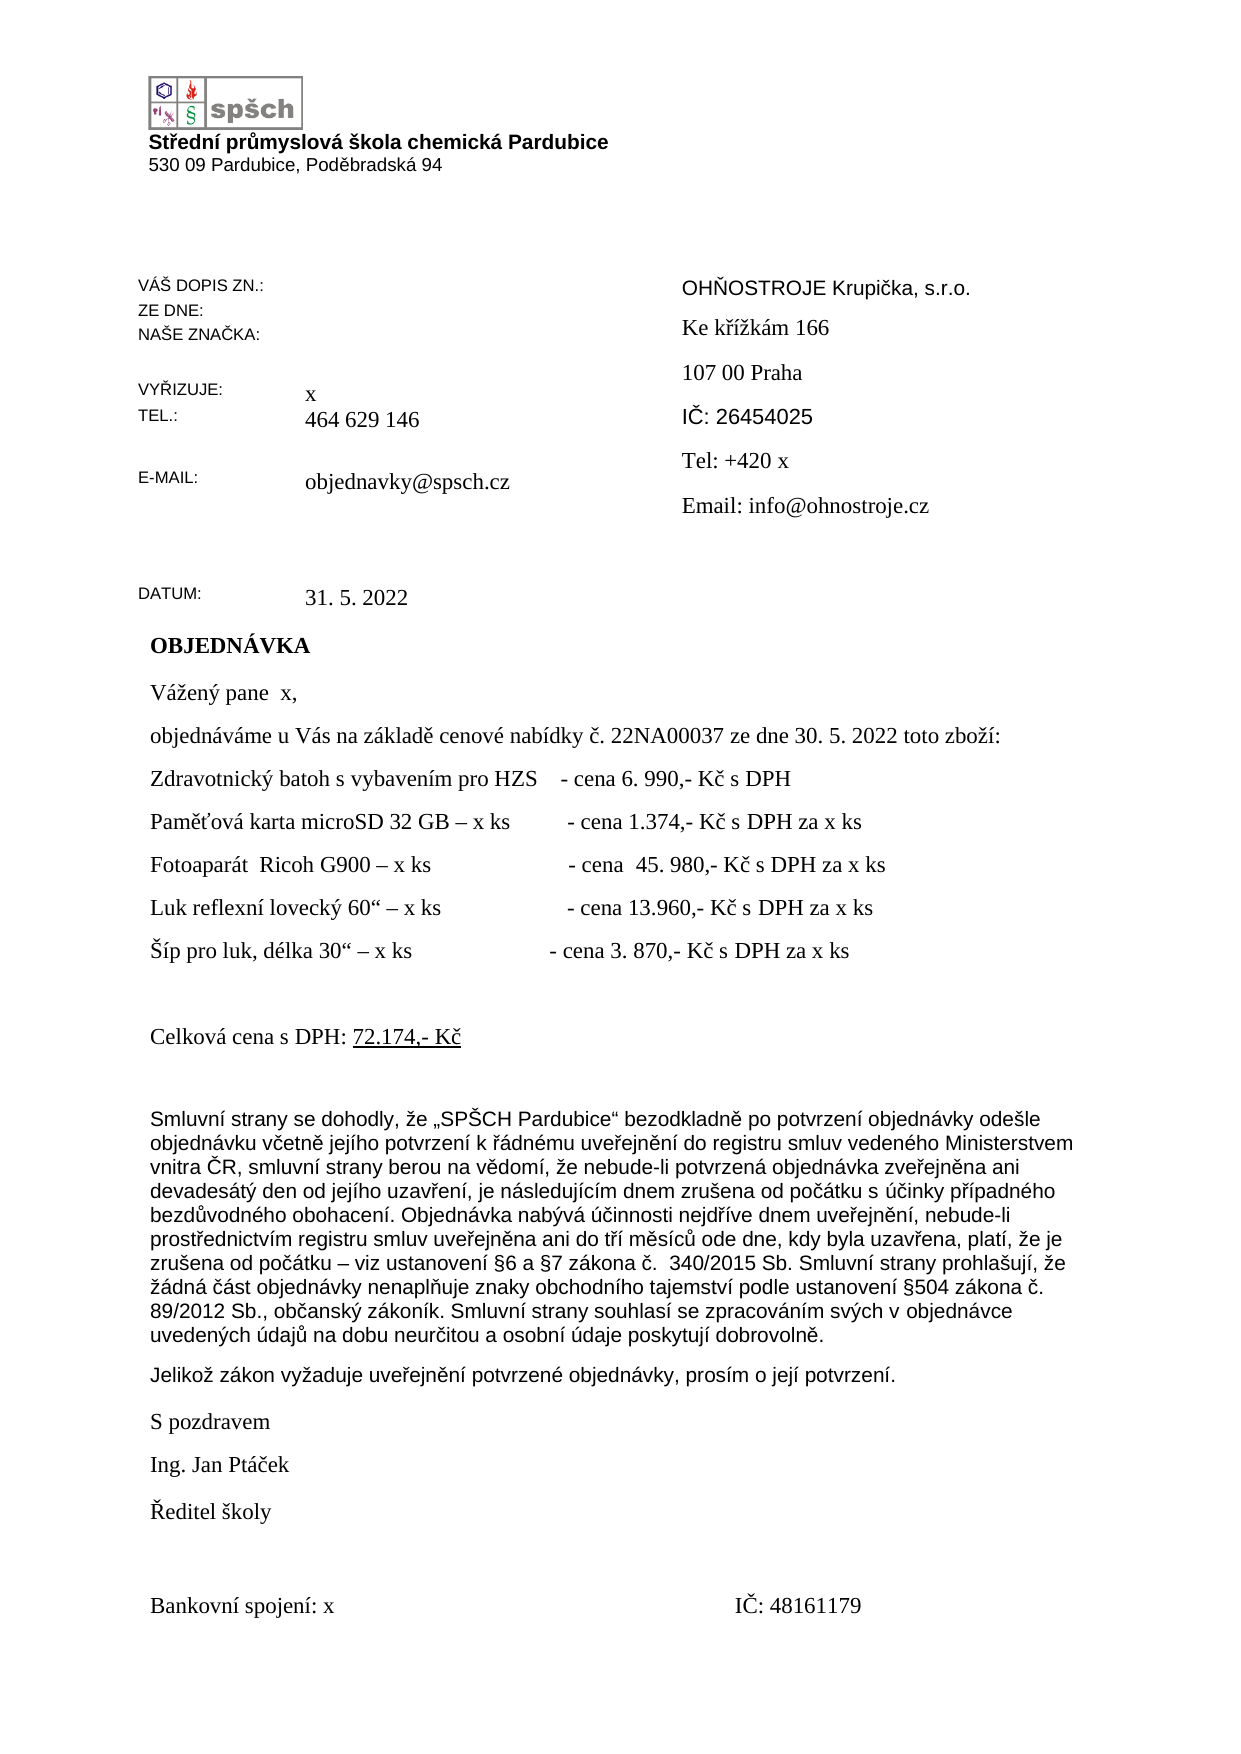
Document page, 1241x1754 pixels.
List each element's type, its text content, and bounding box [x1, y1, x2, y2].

text Šíp pro luk, délka 30“ – x ks - cena 3. 870,- Kč s DPH za x ks [150, 937, 1090, 964]
text Smluvní strany se dohodly, že „SPŠCH Pardubice“ bezodkladně po potvrzení objednávky odešle objednávku včetně jejího potvrzení k řádnému uveřejnění do registru smluv vedeného Ministerstvem vnitra ČR, smluvní strany berou na vědomí, že nebude-li potvrzená objednávka zveřejněna ani devadesátý den od jejího uzavření, je následujícím dnem zrušena od počátku s účinky případného bezdůvodného obohacení. Objednávka nabývá účinnosti nejdříve dnem uveřejnění, nebude-li prostřednictvím registru smluv uveřejněna ani do tří měsíců ode dne, kdy byla uzavřena, platí, že je zrušena od počátku – viz ustanovení §6 a §7 zákona č. 340/2015 Sb. Smluvní strany prohlašují, že žádná část objednávky nenaplňuje znaky obchodního tajemství podle ustanovení §504 zákona č. 89/2012 Sb., občanský zákoník. Smluvní strany souhlasí se zpracováním svých v objednávce uvedených údajů na dobu neurčitou a osobní údaje poskytují dobrovolně. [150, 1107, 1090, 1347]
table_cell [138, 349, 305, 380]
table_cell E-MAIL: [138, 468, 305, 494]
table_cell [305, 441, 528, 468]
table_header [305, 276, 528, 301]
table_cell 31. 5. 2022 [305, 584, 528, 632]
table_header VÁŠ DOPIS ZN.: [138, 276, 305, 301]
text Ing. Jan Ptáček [150, 1451, 1090, 1477]
table_cell VYŘIZUJE: [138, 380, 305, 406]
table_cell [305, 301, 528, 324]
picture [148, 76, 303, 130]
text Zdravotnický batoh s vybavením pro HZS - cena 6. 990,- Kč s DPH [150, 765, 1090, 792]
text Fotoaparát Ricoh G900 – x ks - cena 45. 980,- Kč s DPH za x ks [150, 851, 1090, 878]
table_cell 464 629 146 [305, 406, 528, 441]
text OBJEDNÁVKA [150, 632, 1090, 659]
text Bankovní spojení: x IČ: 48161179 [150, 1592, 1090, 1618]
table_cell ZE DNE: [138, 301, 305, 324]
text Luk reflexní lovecký 60“ – x ks - cena 13.960,- Kč s DPH za x ks [150, 894, 1090, 921]
text Celková cena s DPH: 72.174,- Kč [150, 1023, 1090, 1050]
table_cell [138, 494, 528, 584]
text Vážený pane x, [150, 679, 1090, 706]
table_cell [305, 349, 528, 380]
table_cell objednavky@spsch.cz [305, 468, 528, 494]
table_header OHŇOSTROJE Krupička, s.r.o. Ke křížkám 166 107 00 Praha IČ: 26454025 Tel: +420 x Email: info@ohnostroje.cz [682, 276, 1078, 632]
text Ředitel školy [150, 1498, 1090, 1524]
table_cell TEL.: [138, 406, 305, 441]
text objednáváme u Vás na základě cenové nabídky č. 22NA00037 ze dne 30. 5. 2022 toto zboží: [150, 722, 1090, 749]
table_cell [305, 325, 528, 348]
text Jelikož zákon vyžaduje uveřejnění potvrzené objednávky, prosím o její potvrzení. [150, 1363, 1090, 1387]
table_cell NAŠE ZNAČKA: [138, 325, 305, 348]
table_cell [138, 441, 305, 468]
table_header [529, 276, 682, 632]
table_cell DATUM: [138, 584, 305, 632]
text S pozdravem [150, 1408, 1090, 1434]
table_cell x [305, 380, 528, 406]
text Paměťová karta microSD 32 GB – x ks - cena 1.374,- Kč s DPH za x ks [150, 808, 1090, 835]
